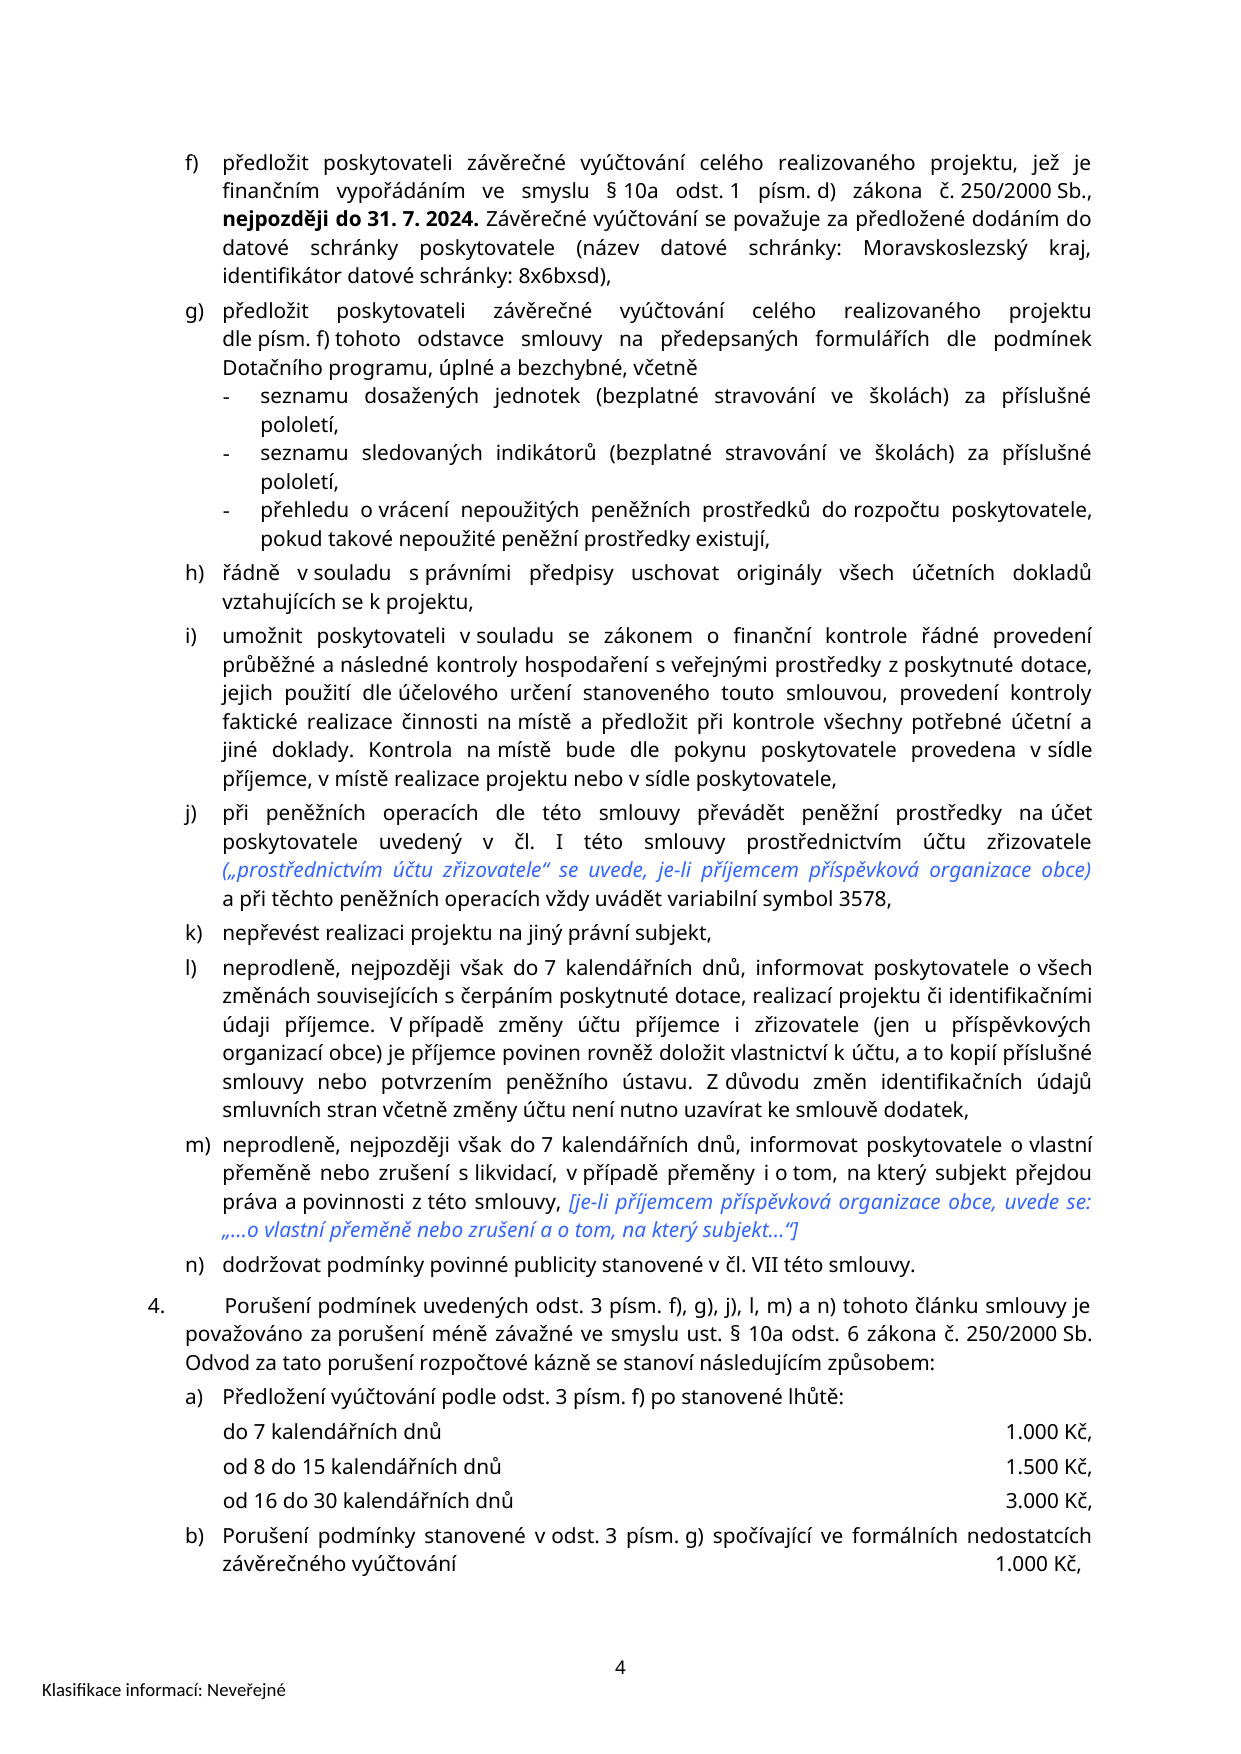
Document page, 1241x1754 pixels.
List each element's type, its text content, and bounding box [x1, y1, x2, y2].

list přehledu o vrácení nepoužitých peněžních prostředků do rozpočtu poskytovatele, pokud takové nepoužité peněžní prostředky existují, [223, 495, 1092, 552]
list řádně v souladu s právními předpisy uschovat originály všech účetních dokladů vztahujících se k projektu, [185, 558, 1092, 615]
list Porušení podmínek uvedených odst. 3 písm. f), g), j), l, m) a n) tohoto článku smlouvy je považováno za porušení méně závažné ve smyslu ust. § 10a odst. 6 zákona č. 250/2000 Sb. Odvod za tato porušení rozpočtové kázně se stanoví následujícím způsobem: [148, 1291, 1092, 1376]
text do 7 kalendářních dnů 1.000 Kč, [223, 1417, 1092, 1446]
text od 8 do 15 kalendářních dnů 1.500 Kč, [223, 1452, 1092, 1480]
list Porušení podmínky stanovené v odst. 3 písm. g) spočívající ve formálních nedostatcích závěrečného vyúčtování 1.000 Kč, [185, 1521, 1092, 1578]
list předložit poskytovateli závěrečné vyúčtování celého realizovaného projektu, jež je finančním vypořádáním ve smyslu § 10a odst. 1 písm. d) zákona č. 250/2000 Sb., nejpozději do 31. 7. 2024. Závěrečné vyúčtování se považuje za předložené dodáním do datové schránky poskytovatele (název datové schránky: Moravskoslezský kraj, identifikátor datové schránky: 8x6bxsd), [185, 148, 1092, 290]
list seznamu dosažených jednotek (bezplatné stravování ve školách) za příslušné pololetí, [223, 381, 1092, 438]
list seznamu sledovaných indikátorů (bezplatné stravování ve školách) za příslušné pololetí, [223, 438, 1092, 495]
list neprodleně, nejpozději však do 7 kalendářních dnů, informovat poskytovatele o vlastní přeměně nebo zrušení s likvidací, v případě přeměny i o tom, na který subjekt přejdou práva a povinnosti z této smlouvy, [je-li příjemcem příspěvková organizace obce, uvede se: „…o vlastní přeměně nebo zrušení a o tom, na který subjekt…“] [185, 1130, 1092, 1244]
text od 16 do 30 kalendářních dnů 3.000 Kč, [223, 1486, 1092, 1515]
list předložit poskytovateli závěrečné vyúčtování celého realizovaného projektu dle písm. f) tohoto odstavce smlouvy na předepsaných formulářích dle podmínek Dotačního programu, úplné a bezchybné, včetně [185, 296, 1092, 381]
list dodržovat podmínky povinné publicity stanovené v čl. VII této smlouvy. [185, 1250, 1092, 1278]
list umožnit poskytovateli v souladu se zákonem o finanční kontrole řádné provedení průběžné a následné kontroly hospodaření s veřejnými prostředky z poskytnuté dotace, jejich použití dle účelového určení stanoveného touto smlouvou, provedení kontroly faktické realizace činnosti na místě a předložit při kontrole všechny potřebné účetní a jiné doklady. Kontrola na místě bude dle pokynu poskytovatele provedena v sídle příjemce, v místě realizace projektu nebo v sídle poskytovatele, [185, 621, 1092, 792]
list neprodleně, nejpozději však do 7 kalendářních dnů, informovat poskytovatele o všech změnách souvisejících s čerpáním poskytnuté dotace, realizací projektu či identifikačními údaji příjemce. V případě změny účtu příjemce i zřizovatele (jen u příspěvkových organizací obce) je příjemce povinen rovněž doložit vlastnictví k účtu, a to kopií příslušné smlouvy nebo potvrzením peněžního ústavu. Z důvodu změn identifikačních údajů smluvních stran včetně změny účtu není nutno uzavírat ke smlouvě dodatek, [185, 953, 1092, 1124]
list při peněžních operacích dle této smlouvy převádět peněžní prostředky na účet poskytovatele uvedený v čl. I této smlouvy prostřednictvím účtu zřizovatele („prostřednictvím účtu zřizovatele“ se uvede, je-li příjemcem příspěvková organizace obce) a při těchto peněžních operacích vždy uvádět variabilní symbol 3578, [185, 798, 1092, 912]
list Předložení vyúčtování podle odst. 3 písm. f) po stanovené lhůtě: [185, 1382, 1092, 1411]
list nepřevést realizaci projektu na jiný právní subjekt, [185, 918, 1092, 947]
